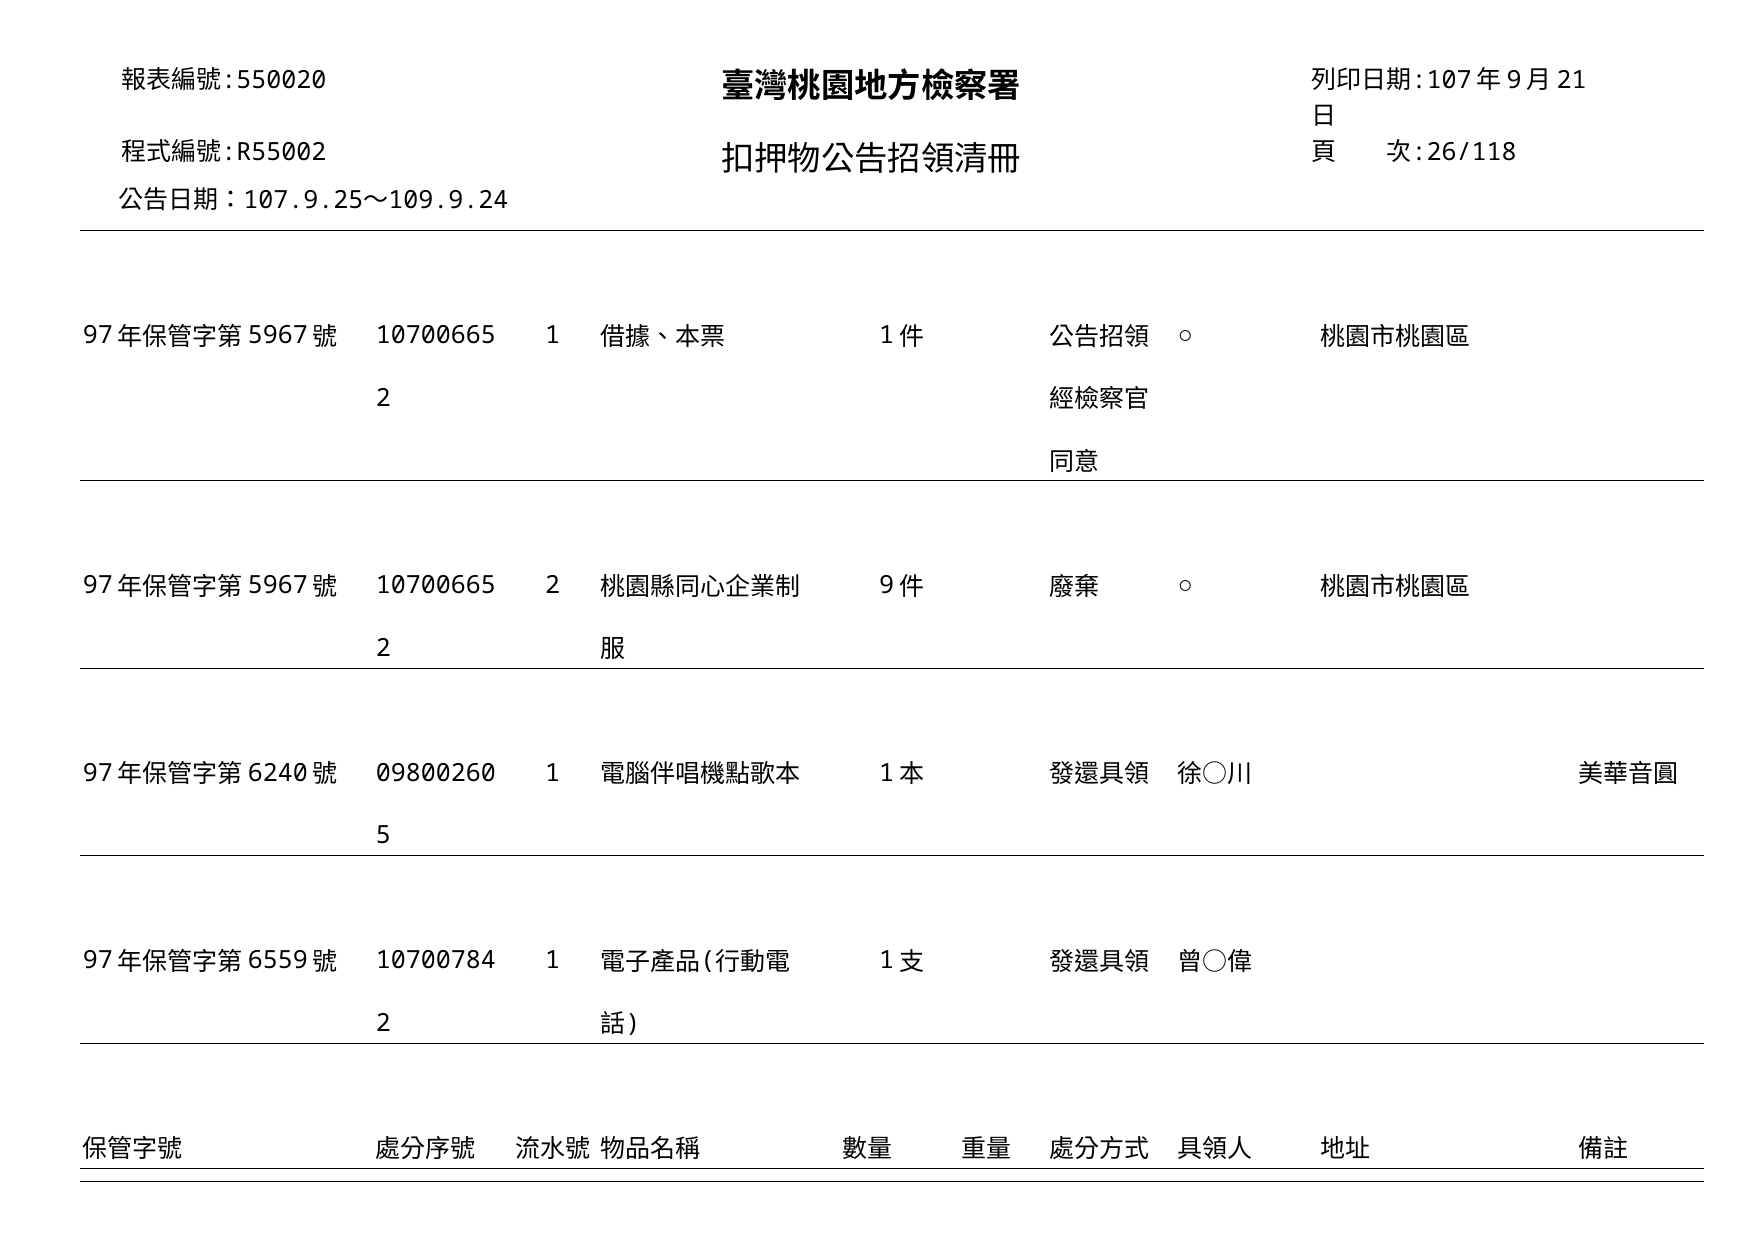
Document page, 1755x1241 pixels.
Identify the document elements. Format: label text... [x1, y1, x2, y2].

table_cell 電子產品(行動電話) [597, 856, 807, 1042]
table_cell 1件 [808, 231, 927, 480]
table_cell [927, 231, 1046, 480]
table_cell 97年保管字第6559號 [80, 856, 373, 1042]
table_header 流水號 [507, 1105, 597, 1167]
table_cell [927, 856, 1046, 1042]
table_cell [927, 669, 1046, 855]
table_cell 2 [507, 481, 597, 667]
table_cell [1317, 1169, 1575, 1181]
table_cell 電腦伴唱機點歌本 [597, 669, 807, 855]
table_cell 曾○偉 [1175, 1169, 1317, 1181]
table_cell [1575, 481, 1704, 667]
table_cell 1本 [808, 669, 927, 855]
table_cell 107007842 [373, 856, 507, 1042]
table_cell ○ [1175, 481, 1317, 667]
table_cell 97年保管字第6240號 [80, 669, 373, 855]
table_cell [1575, 231, 1704, 480]
table_cell 97年保管字第5967號 [80, 481, 373, 667]
table_cell 1 [507, 856, 597, 1042]
table_cell 098002605 [373, 669, 507, 855]
table_cell 1 [507, 669, 597, 855]
table_cell 發還具領 [1046, 669, 1175, 855]
table_cell 借據、本票 [597, 231, 807, 480]
table_cell 發還具領 [1046, 1169, 1175, 1181]
table_cell 桃園市桃園區 [1317, 481, 1575, 667]
table_cell 107007842 [373, 1169, 507, 1181]
table_cell 107006652 [373, 231, 507, 480]
table_header 處分方式 [1046, 1105, 1175, 1167]
table_cell 電池 [597, 1169, 807, 1181]
table_cell 97年保管字第5967號 [80, 231, 373, 480]
table_cell 公告招領經檢察官同意 [1046, 231, 1175, 480]
table_cell 美華音圓 [1575, 669, 1704, 855]
table_cell 發還具領 [1046, 856, 1175, 1042]
table_header 具領人 [1175, 1105, 1317, 1167]
table_cell [1317, 856, 1575, 1042]
table_cell 97年保管字第6559號 [80, 1169, 373, 1181]
table_cell 107006652 [373, 481, 507, 667]
table_header 備註 [1575, 1105, 1704, 1167]
table_cell [1317, 669, 1575, 855]
table_cell [927, 481, 1046, 667]
table_cell ○ [1175, 231, 1317, 480]
table_cell 徐○川 [1175, 669, 1317, 855]
table_cell 桃園市桃園區 [1317, 231, 1575, 480]
table_cell 廢棄 [1046, 481, 1175, 667]
table_header 數量 [808, 1105, 927, 1167]
table_cell 1支 [808, 856, 927, 1042]
table_cell 2件 [808, 1169, 927, 1181]
table_header 保管字號 [80, 1105, 373, 1167]
table_header 物品名稱 [597, 1105, 807, 1167]
table_cell [1575, 1169, 1704, 1181]
table_header 重量 [927, 1105, 1046, 1167]
table_cell 9件 [808, 481, 927, 667]
table_cell [1575, 856, 1704, 1042]
table_cell 1 [507, 231, 597, 480]
table_cell 桃園縣同心企業制服 [597, 481, 807, 667]
table_cell 2 [507, 1169, 597, 1181]
table_header 地址 [1317, 1105, 1575, 1167]
table_cell [927, 1169, 1046, 1181]
table_header 處分序號 [373, 1105, 507, 1167]
table_cell 曾○偉 [1175, 856, 1317, 1042]
